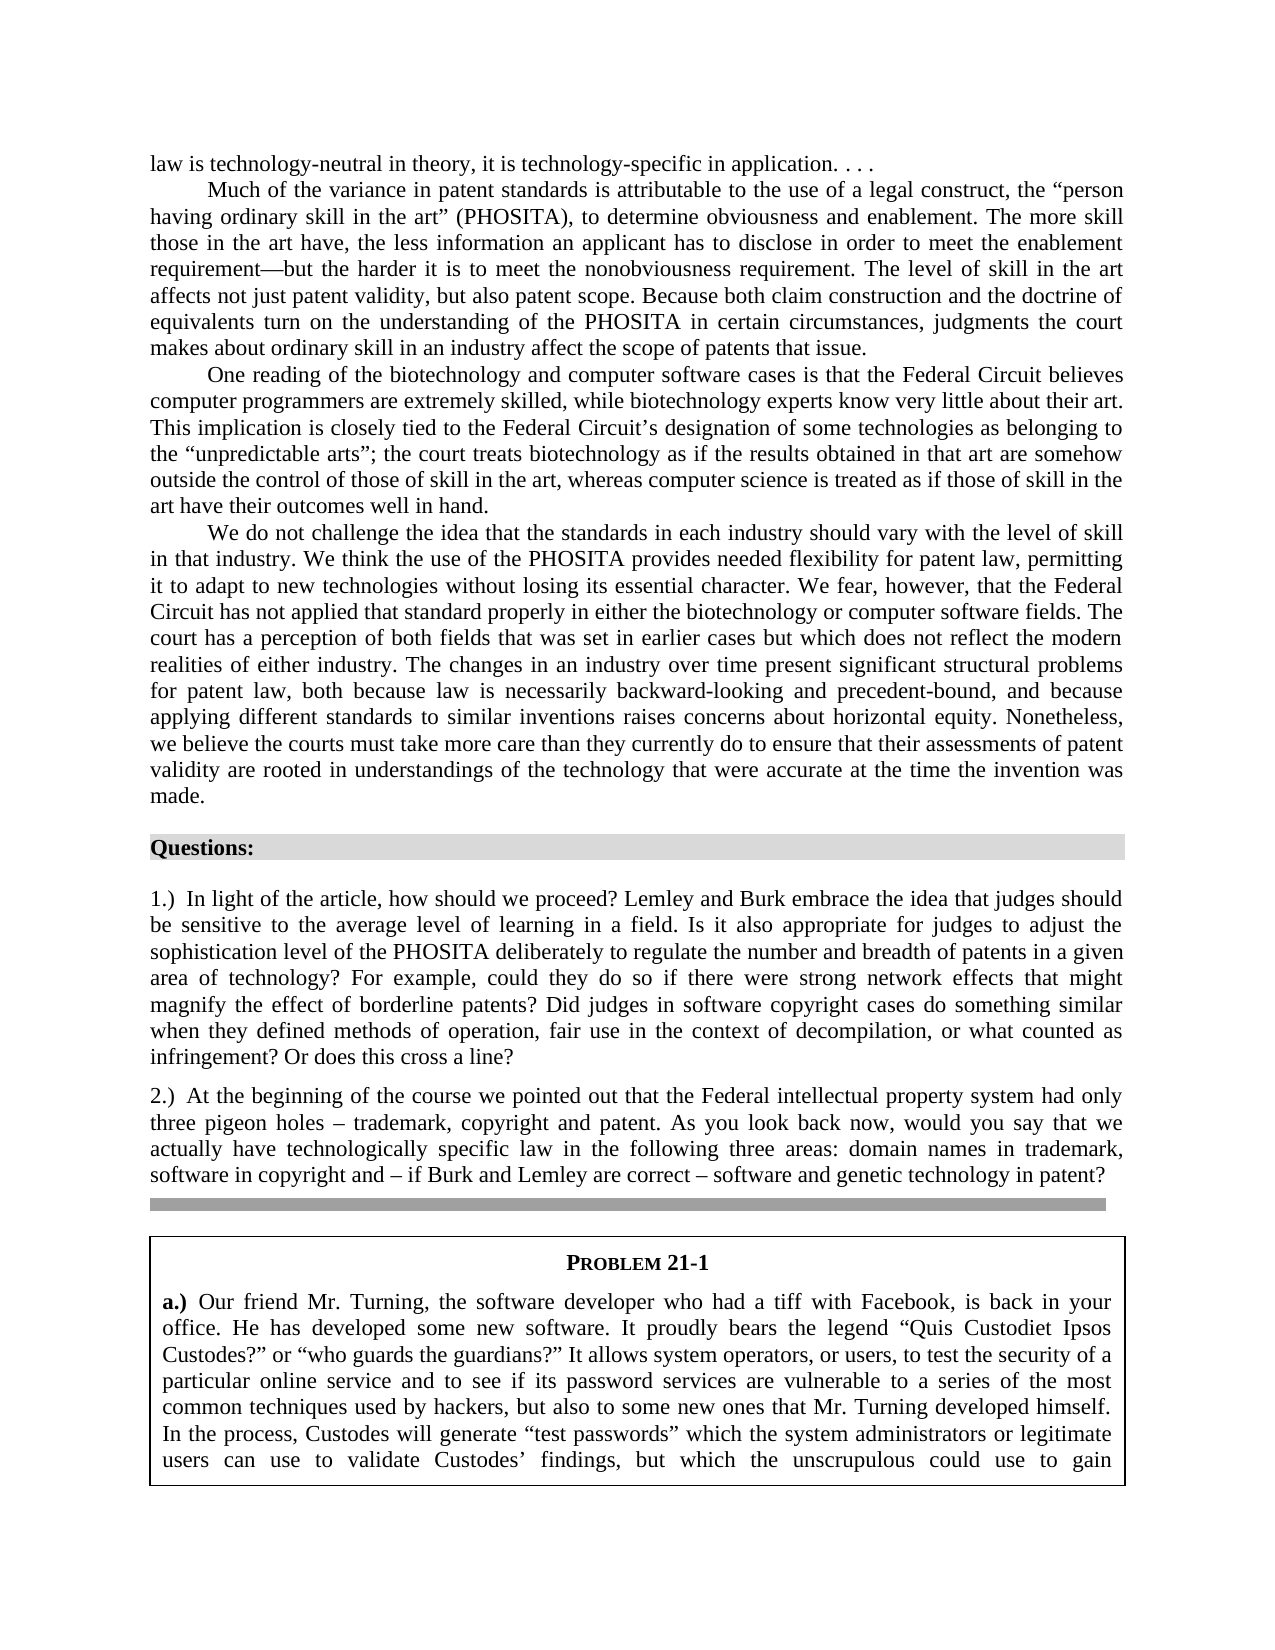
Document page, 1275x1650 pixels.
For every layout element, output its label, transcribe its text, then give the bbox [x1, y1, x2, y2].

text Much of the variance in patent standards is attributable to the use of a legal construct, the “person having ordinary skill in the art” (PHOSITA), to determine obviousness and enablement. The more skill those in the art have, the less information an applicant has to disclose in order to meet the enablement requirement—but the harder it is to meet the nonobviousness requirement. The level of skill in the art affects not just patent validity, but also patent scope. Because both claim construction and the doctrine of equivalents turn on the understanding of the PHOSITA in certain circumstances, judgments the court makes about ordinary skill in an industry affect the scope of patents that issue. [150, 176, 1125, 361]
text Questions: [150, 834, 1125, 860]
text We do not challenge the idea that the standards in each industry should vary with the level of skill in that industry. We think the use of the PHOSITA provides needed flexibility for patent law, permitting it to adapt to new technologies without losing its essential character. We fear, however, that the Federal Circuit has not applied that standard properly in either the biotechnology or computer software fields. The court has a perception of both fields that was set in earlier cases but which does not reflect the modern realities of either industry. The changes in an industry over time present significant structural problems for patent law, both because law is necessarily backward-looking and precedent-bound, and because applying different standards to similar inventions raises concerns about horizontal equity. Nonetheless, we believe the courts must take more care than they currently do to ensure that their assessments of patent validity are rooted in understandings of the technology that were accurate at the time the invention was made. [150, 519, 1125, 809]
text 2.) At the beginning of the course we pointed out that the Federal intellectual property system had only three pigeon holes – trademark, copyright and patent. As you look back now, would you say that we actually have technologically specific law in the following three areas: domain names in trademark, software in copyright and – if Burk and Lemley are correct – software and genetic technology in patent? [150, 1082, 1125, 1188]
text 1.) In light of the article, how should we proceed? Lemley and Burk embrace the idea that judges should be sensitive to the average level of learning in a field. Is it also appropriate for judges to adjust the sophistication level of the PHOSITA deliberately to regulate the number and breadth of patents in a given area of technology? For example, could they do so if there were strong network effects that might magnify the effect of borderline patents? Did judges in software copyright cases do something similar when they defined methods of operation, fair use in the context of decompilation, or what counted as infringement? Or does this cross a line? [150, 885, 1125, 1070]
text One reading of the biotechnology and computer software cases is that the Federal Circuit believes computer programmers are extremely skilled, while biotechnology experts know very little about their art. This implication is closely tied to the Federal Circuit’s designation of some technologies as belonging to the “unpredictable arts”; the court treats biotechnology as if the results obtained in that art are somehow outside the control of those of skill in the art, whereas computer science is treated as if those of skill in the art have their outcomes well in hand. [150, 361, 1125, 519]
text law is technology-neutral in theory, it is technology-specific in application. . . . [150, 150, 1125, 176]
table_header Problem 21-1 a.) Our friend Mr. Turning, the software developer who had a tiff with Facebook, is back in your office. He has developed some new software. It proudly bears the legend “Quis Custodiet Ipsos Custodes?” or “who guards the guardians?” It allows system operators, or users, to test the security of a particular online service and to see if its password services are vulnerable to a series of the most common techniques used by hackers, but also to some new ones that Mr. Turning developed himself. In the process, Custodes will generate “test passwords” which the system administrators or legitimate users can use to validate Custodes’ findings, but which the unscrupulous could use to gain [151, 1237, 1124, 1484]
